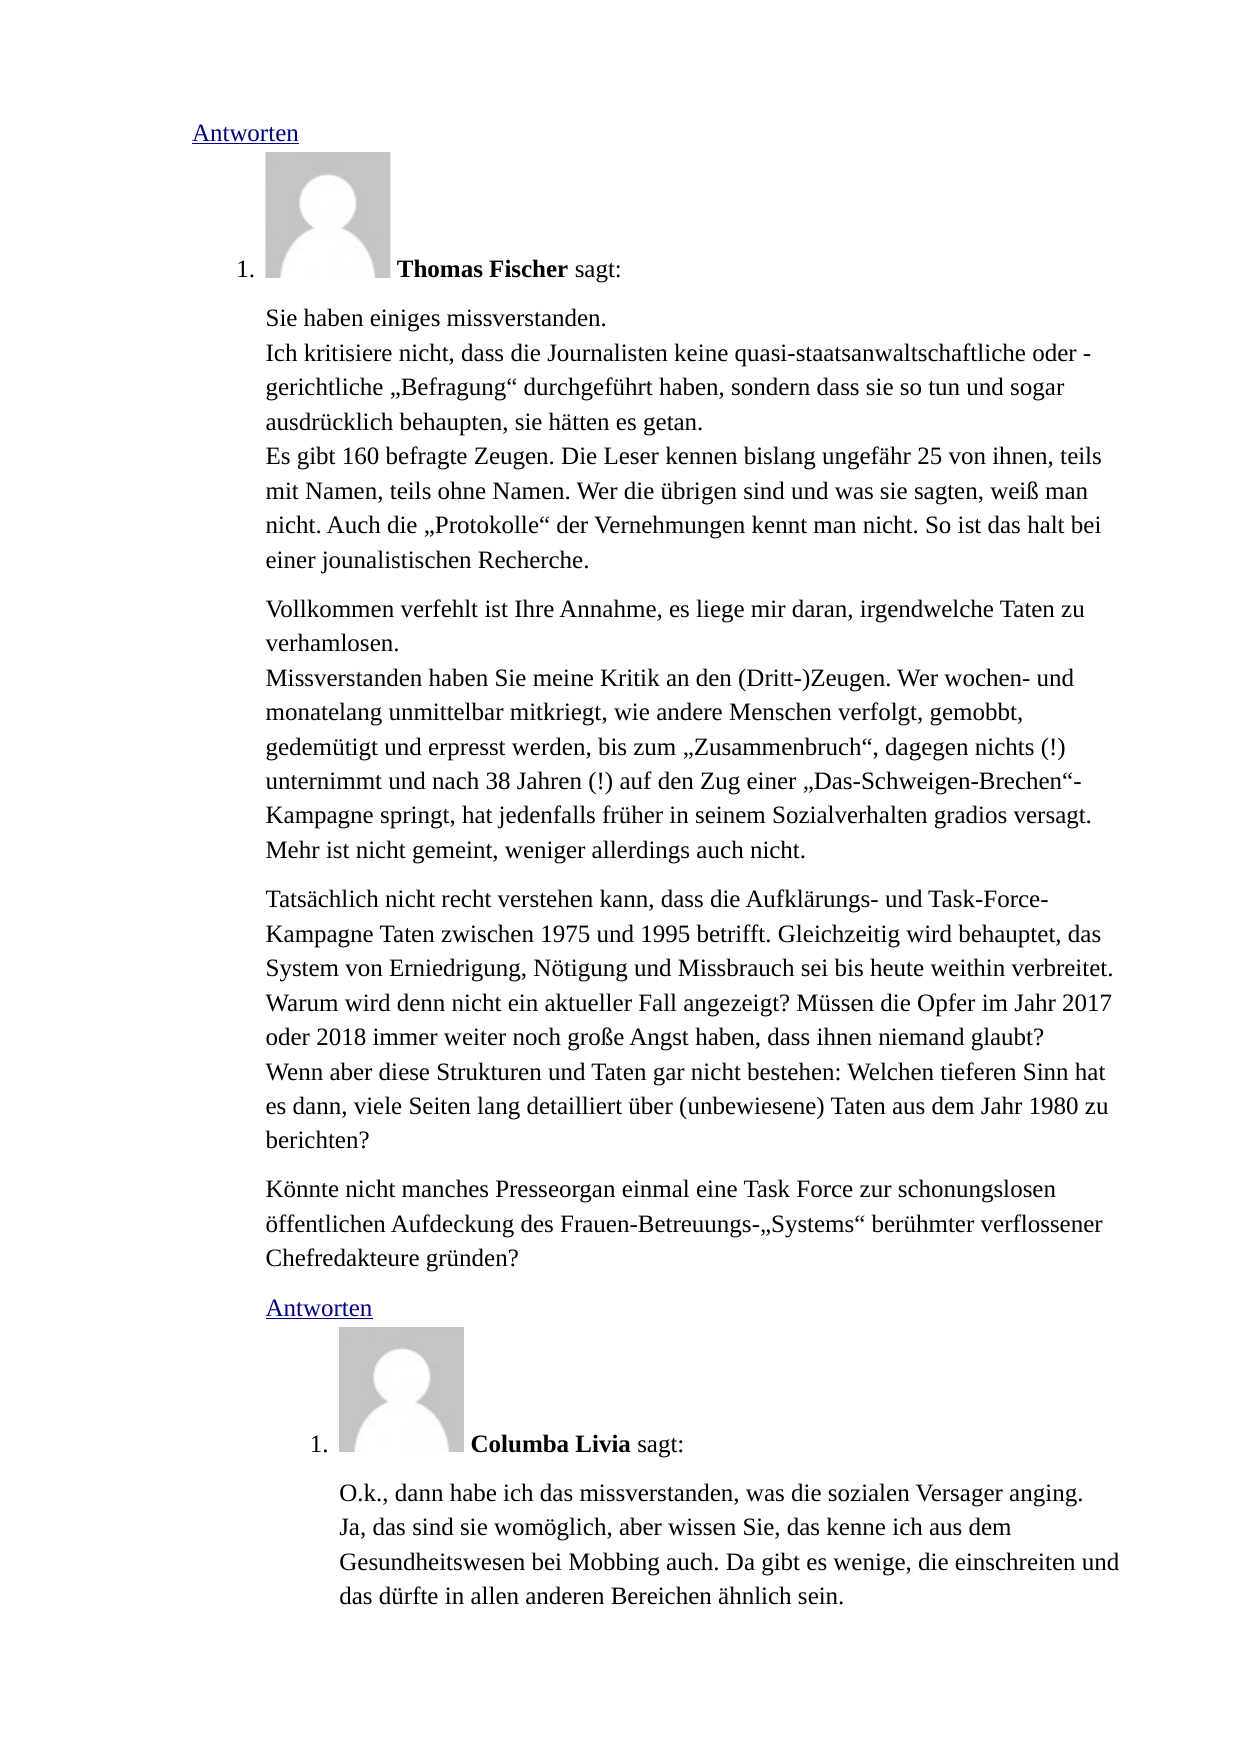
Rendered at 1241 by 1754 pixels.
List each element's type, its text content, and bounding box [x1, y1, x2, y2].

list Sie haben einiges missverstanden. Ich kritisiere nicht, dass die Journalisten keine quasi-staatsanwaltschaftliche oder -gerichtliche „Befragung“ durchgeführt haben, sondern dass sie so tun und sogar ausdrücklich behaupten, sie hätten es getan. Es gibt 160 befragte Zeugen. Die Leser kennen bislang ungefähr 25 von ihnen, teils mit Namen, teils ohne Namen. Wer die übrigen sind und was sie sagten, weiß man nicht. Auch die „Protokolle“ der Vernehmungen kennt man nicht. So ist das halt bei einer jounalistischen Recherche. [236, 303, 1122, 573]
list Columba Livia sagt: [309, 1327, 1122, 1457]
picture [339, 1327, 464, 1452]
list Vollkommen verfehlt ist Ihre Annahme, es liege mir daran, irgendwelche Taten zu verhamlosen. Missverstanden haben Sie meine Kritik an den (Dritt-)Zeugen. Wer wochen- und monatelang unmittelbar mitkriegt, wie andere Menschen verfolgt, gemobbt, gedemütigt und erpresst werden, bis zum „Zusammenbruch“, dagegen nichts (!) unternimmt und nach 38 Jahren (!) auf den Zug einer „Das-Schweigen-Brechen“-Kampagne springt, hat jedenfalls früher in seinem Sozialverhalten gradios versagt. Mehr ist nicht gemeint, weniger allerdings auch nicht. [236, 594, 1122, 864]
list Tatsächlich nicht recht verstehen kann, dass die Aufklärungs- und Task-Force-Kampagne Taten zwischen 1975 und 1995 betrifft. Gleichzeitig wird behauptet, das System von Erniedrigung, Nötigung und Missbrauch sei bis heute weithin verbreitet. Warum wird denn nicht ein aktueller Fall angezeigt? Müssen die Opfer im Jahr 2017 oder 2018 immer weiter noch große Angst haben, dass ihnen niemand glaubt? Wenn aber diese Strukturen und Taten gar nicht bestehen: Welchen tieferen Sinn hat es dann, viele Seiten lang detailliert über (unbewiesene) Taten aus dem Jahr 1980 zu berichten? [236, 884, 1122, 1154]
list Antworten [162, 118, 1122, 147]
list Antworten [236, 1293, 1122, 1321]
picture [265, 152, 391, 278]
list Könnte nicht manches Presseorgan einmal eine Task Force zur schonungslosen öffentlichen Aufdeckung des Frauen-Betreuungs-„Systems“ berühmter verflossener Chefredakteure gründen? [236, 1174, 1122, 1272]
list O.k., dann habe ich das missverstanden, was die sozialen Versager anging. Ja, das sind sie womöglich, aber wissen Sie, das kenne ich aus dem Gesundheitswesen bei Mobbing auch. Da gibt es wenige, die einschreiten und das dürfte in allen anderen Bereichen ähnlich sein. [309, 1478, 1122, 1610]
list Thomas Fischer sagt: [236, 153, 1122, 283]
